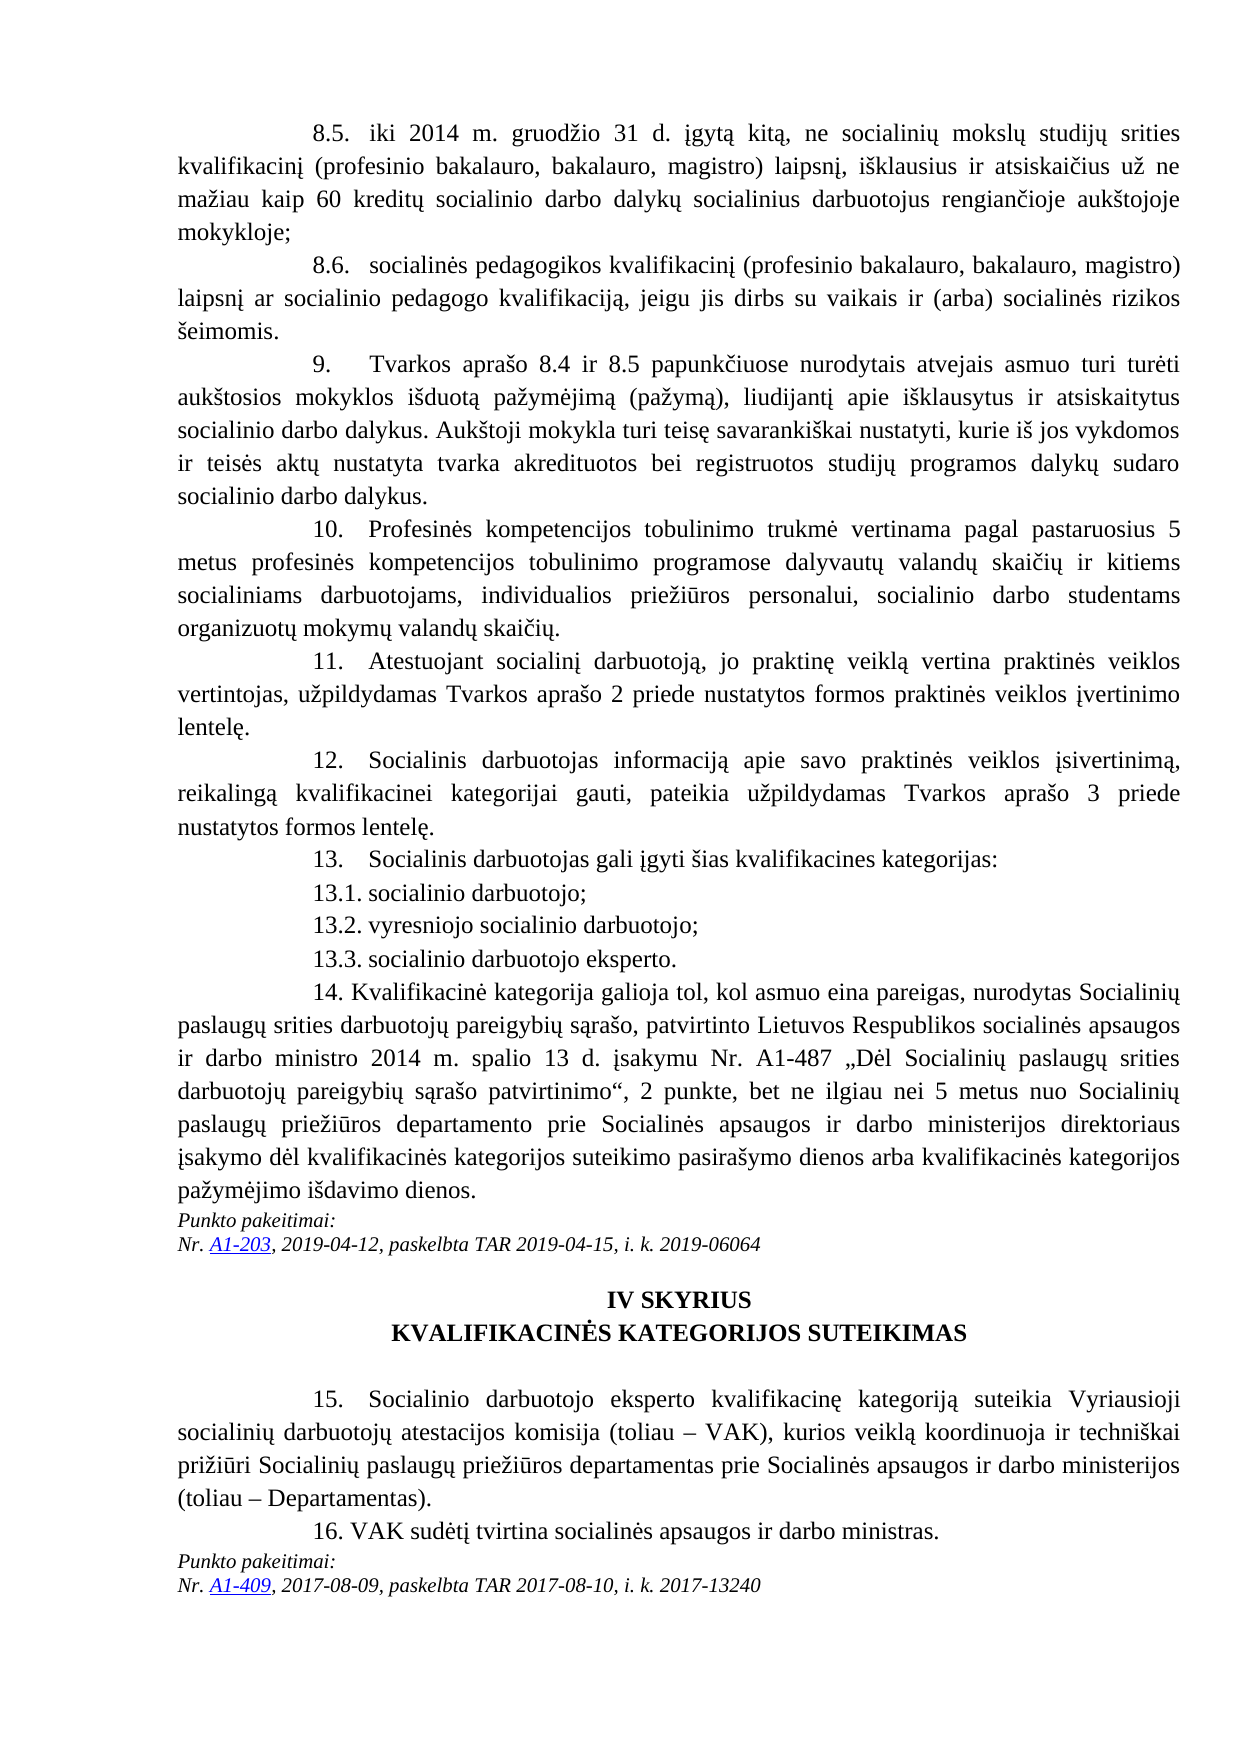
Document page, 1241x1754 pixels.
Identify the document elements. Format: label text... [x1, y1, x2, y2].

text KVALIFIKACINĖS KATEGORIJOS SUTEIKIMAS [177, 1318, 1181, 1346]
text 8.5. iki 2014 m. gruodžio 31 d. įgytą kitą, ne socialinių mokslų studijų srities kvalifikacinį (profesinio bakalauro, bakalauro, magistro) laipsnį, išklausius ir atsiskaičius už ne mažiau kaip 60 kreditų socialinio darbo dalykų socialinius darbuotojus rengiančioje aukštojoje mokykloje; [177, 118, 1181, 246]
text 16. VAK sudėtį tvirtina socialinės apsaugos ir darbo ministras. [177, 1516, 1181, 1544]
text Punkto pakeitimai: [177, 1208, 1181, 1232]
text 11. Atestuojant socialinį darbuotoją, jo praktinę veiklą vertina praktinės veiklos vertintojas, užpildydamas Tvarkos aprašo 2 priede nustatytos formos praktinės veiklos įvertinimo lentelę. [177, 646, 1181, 741]
text Nr. A1-203, 2019-04-12, paskelbta TAR 2019-04-15, i. k. 2019-06064 [177, 1232, 1181, 1256]
text 14. Kvalifikacinė kategorija galioja tol, kol asmuo eina pareigas, nurodytas Socialinių paslaugų srities darbuotojų pareigybių sąrašo, patvirtinto Lietuvos Respublikos socialinės apsaugos ir darbo ministro 2014 m. spalio 13 d. įsakymu Nr. A1-487 „Dėl Socialinių paslaugų srities darbuotojų pareigybių sąrašo patvirtinimo“, 2 punkte, bet ne ilgiau nei 5 metus nuo Socialinių paslaugų priežiūros departamento prie Socialinės apsaugos ir darbo ministerijos direktoriaus įsakymo dėl kvalifikacinės kategorijos suteikimo pasirašymo dienos arba kvalifikacinės kategorijos pažymėjimo išdavimo dienos. [177, 977, 1181, 1203]
text 13.3. socialinio darbuotojo eksperto. [177, 944, 1181, 972]
text 10. Profesinės kompetencijos tobulinimo trukmė vertinama pagal pastaruosius 5 metus profesinės kompetencijos tobulinimo programose dalyvautų valandų skaičių ir kitiems socialiniams darbuotojams, individualios priežiūros personalui, socialinio darbo studentams organizuotų mokymų valandų skaičių. [177, 514, 1181, 642]
text Punkto pakeitimai: [177, 1549, 1181, 1573]
text Nr. A1-409, 2017-08-09, paskelbta TAR 2017-08-10, i. k. 2017-13240 [177, 1573, 1181, 1597]
text 12. Socialinis darbuotojas informaciją apie savo praktinės veiklos įsivertinimą, reikalingą kvalifikacinei kategorijai gauti, pateikia užpildydamas Tvarkos aprašo 3 priede nustatytos formos lentelę. [177, 746, 1181, 840]
text 8.6. socialinės pedagogikos kvalifikacinį (profesinio bakalauro, bakalauro, magistro) laipsnį ar socialinio pedagogo kvalifikaciją, jeigu jis dirbs su vaikais ir (arba) socialinės rizikos šeimomis. [177, 250, 1181, 345]
text 13. Socialinis darbuotojas gali įgyti šias kvalifikacines kategorijas: [177, 844, 1181, 873]
text 9. Tvarkos aprašo 8.4 ir 8.5 papunkčiuose nurodytais atvejais asmuo turi turėti aukštosios mokyklos išduotą pažymėjimą (pažymą), liudijantį apie išklausytus ir atsiskaitytus socialinio darbo dalykus. Aukštoji mokykla turi teisę savarankiškai nustatyti, kurie iš jos vykdomos ir teisės aktų nustatyta tvarka akredituotos bei registruotos studijų programos dalykų sudaro socialinio darbo dalykus. [177, 349, 1181, 510]
text 13.1. socialinio darbuotojo; [177, 878, 1181, 906]
text 13.2. vyresniojo socialinio darbuotojo; [177, 911, 1181, 939]
text IV SKYRIUS [177, 1285, 1181, 1313]
text 15. Socialinio darbuotojo eksperto kvalifikacinę kategoriją suteikia Vyriausioji socialinių darbuotojų atestacijos komisija (toliau – VAK), kurios veiklą koordinuoja ir techniškai prižiūri Socialinių paslaugų priežiūros departamentas prie Socialinės apsaugos ir darbo ministerijos (toliau – Departamentas). [177, 1384, 1181, 1512]
